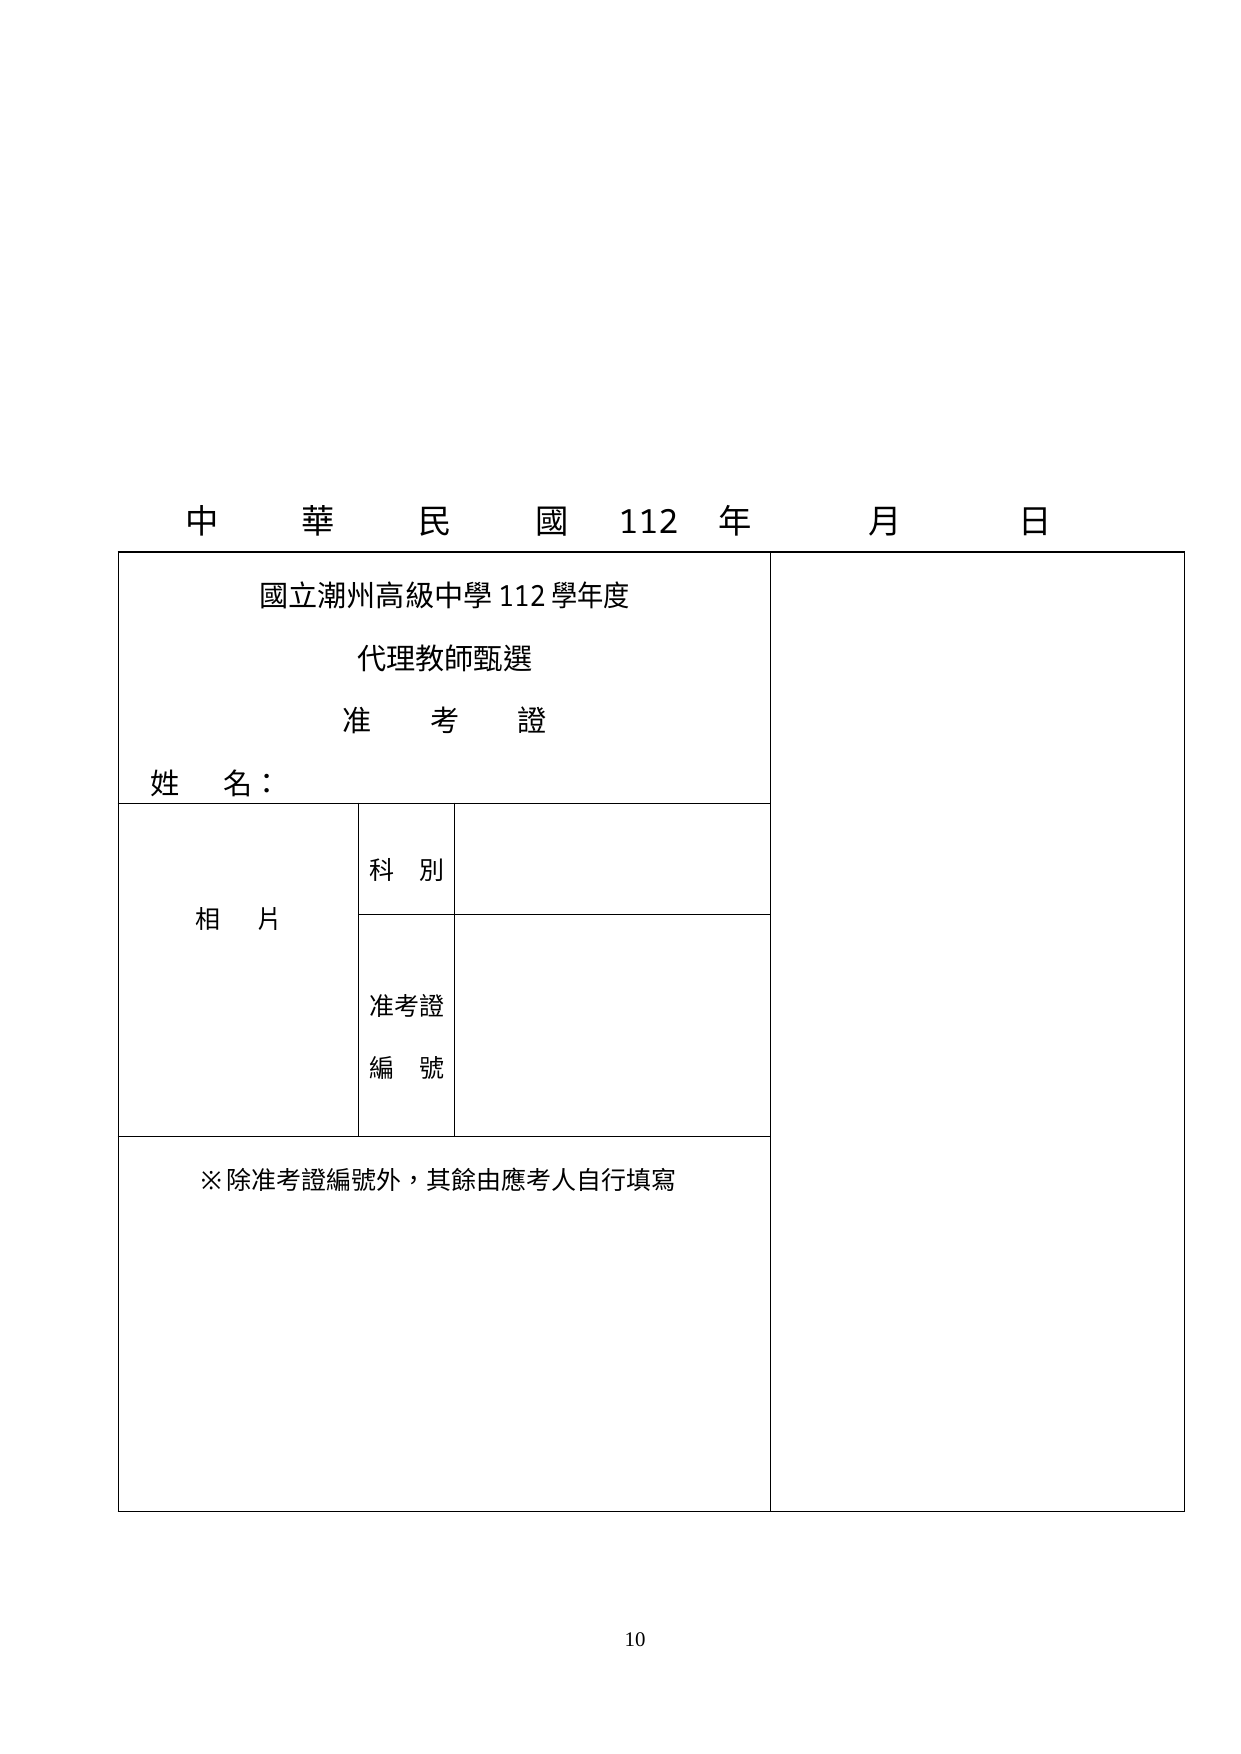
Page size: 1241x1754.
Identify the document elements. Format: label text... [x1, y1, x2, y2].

table_cell [455, 804, 770, 914]
table_cell 相 片 [119, 804, 358, 1136]
table_header 國立潮州高級中學112學年度 代理教師甄選 准 考 證 姓 名： [119, 553, 770, 802]
table_cell ※除准考證編號外，其餘由應考人自行填寫 [119, 1137, 770, 1511]
table_cell 科 別 [359, 804, 454, 914]
text 中 華 民 國 112 年 月 日 [118, 478, 1152, 540]
table_cell [455, 915, 770, 1136]
table_header [771, 553, 1184, 1511]
table_cell 准考證編 號 [359, 915, 454, 1136]
